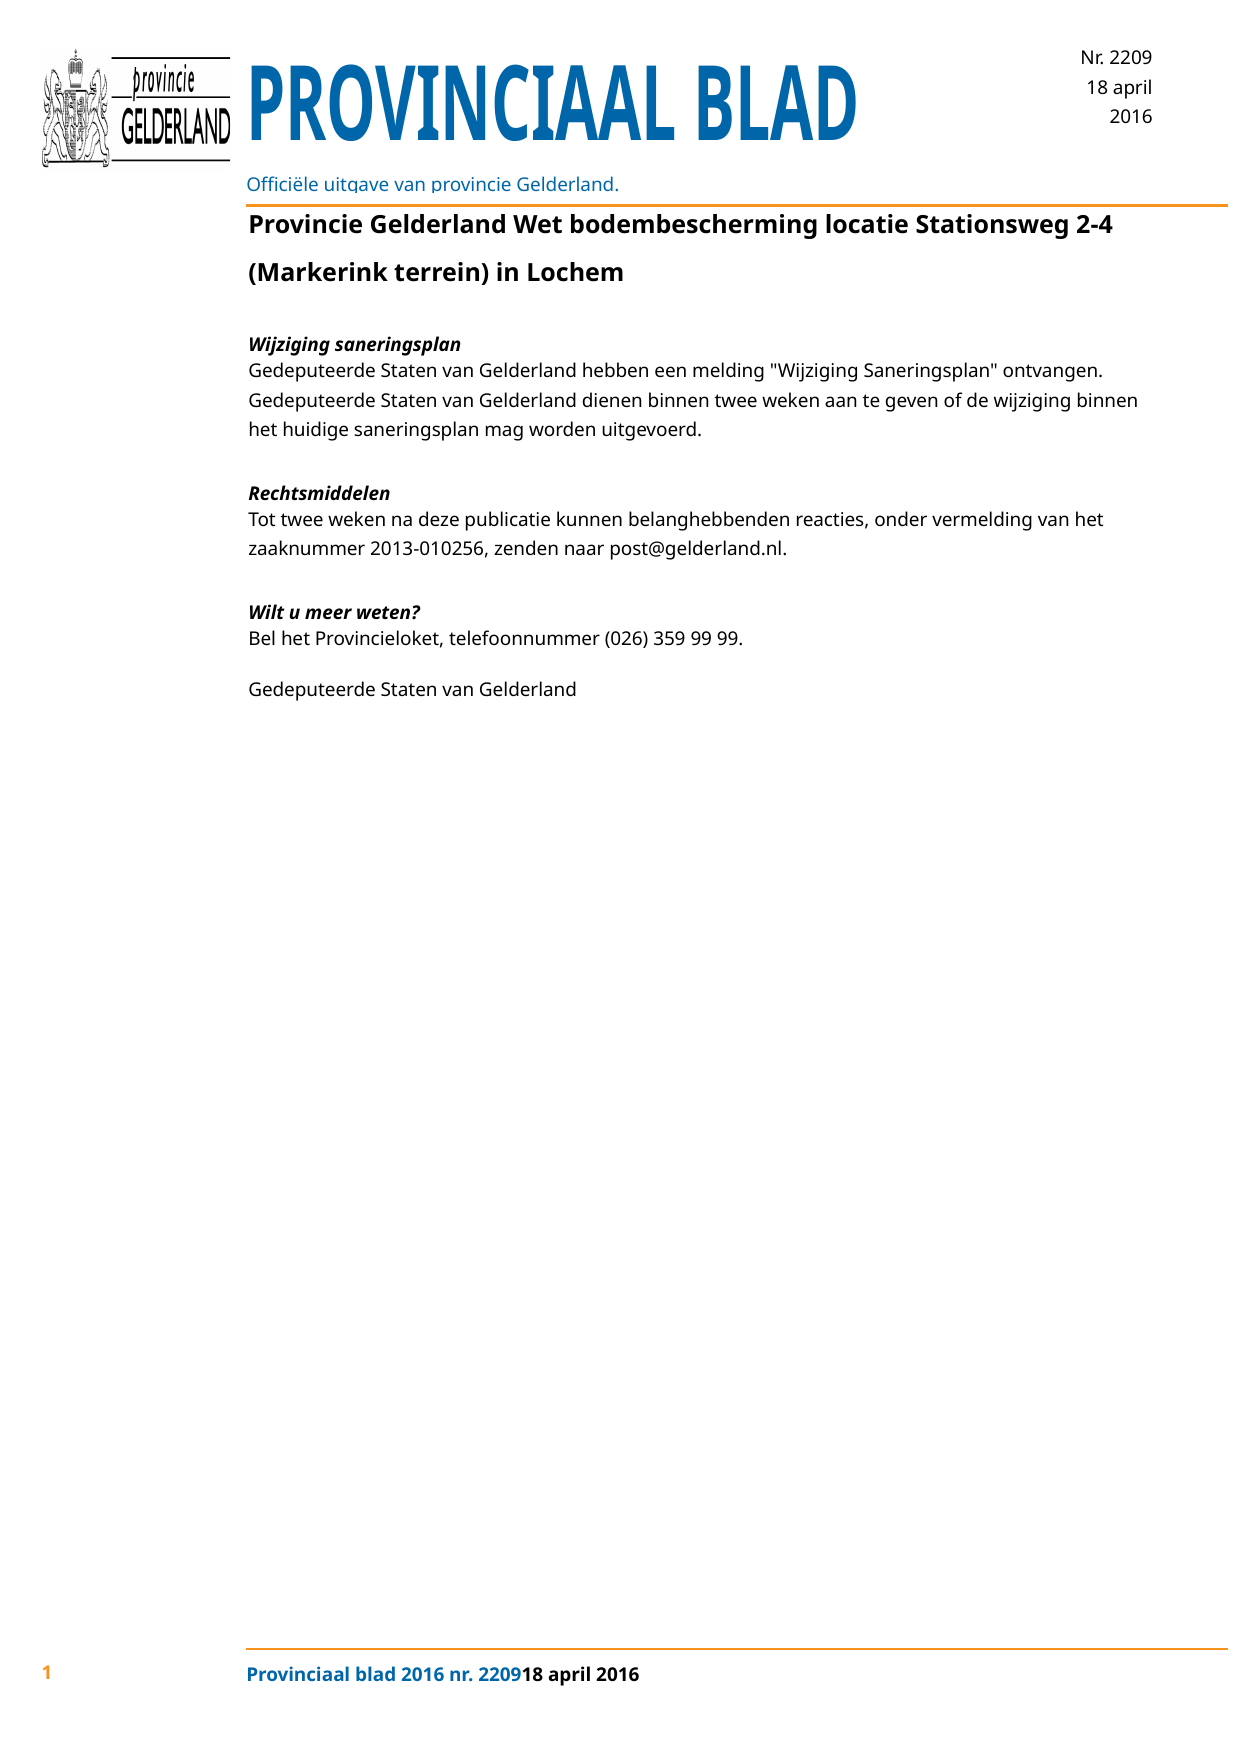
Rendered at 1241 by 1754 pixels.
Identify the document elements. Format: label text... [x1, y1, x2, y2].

text Provincie Gelderland Wet bodembescherming locatie Stationsweg 2-4 (Markerink terrein) in Lochem [248, 207, 1152, 288]
text Tot twee weken na deze publicatie kunnen belanghebbenden reacties, onder vermelding van het zaaknummer 2013-010256, zenden naar post@gelderland.nl. [248, 506, 1152, 561]
picture [41, 47, 231, 172]
text Wijziging saneringsplan [248, 331, 1152, 357]
text Bel het Provincieloket, telefoonnummer (026) 359 99 99. [248, 625, 1152, 651]
text Rechtsmiddelen [248, 480, 1152, 506]
text Gedeputeerde Staten van Gelderland hebben een melding "Wijziging Saneringsplan" ontvangen. Gedeputeerde Staten van Gelderland dienen binnen twee weken aan te geven of de wijziging binnen het huidige saneringsplan mag worden uitgevoerd. [248, 357, 1152, 442]
text Wilt u meer weten? [248, 599, 1152, 625]
text Gedeputeerde Staten van Gelderland [248, 676, 1152, 701]
